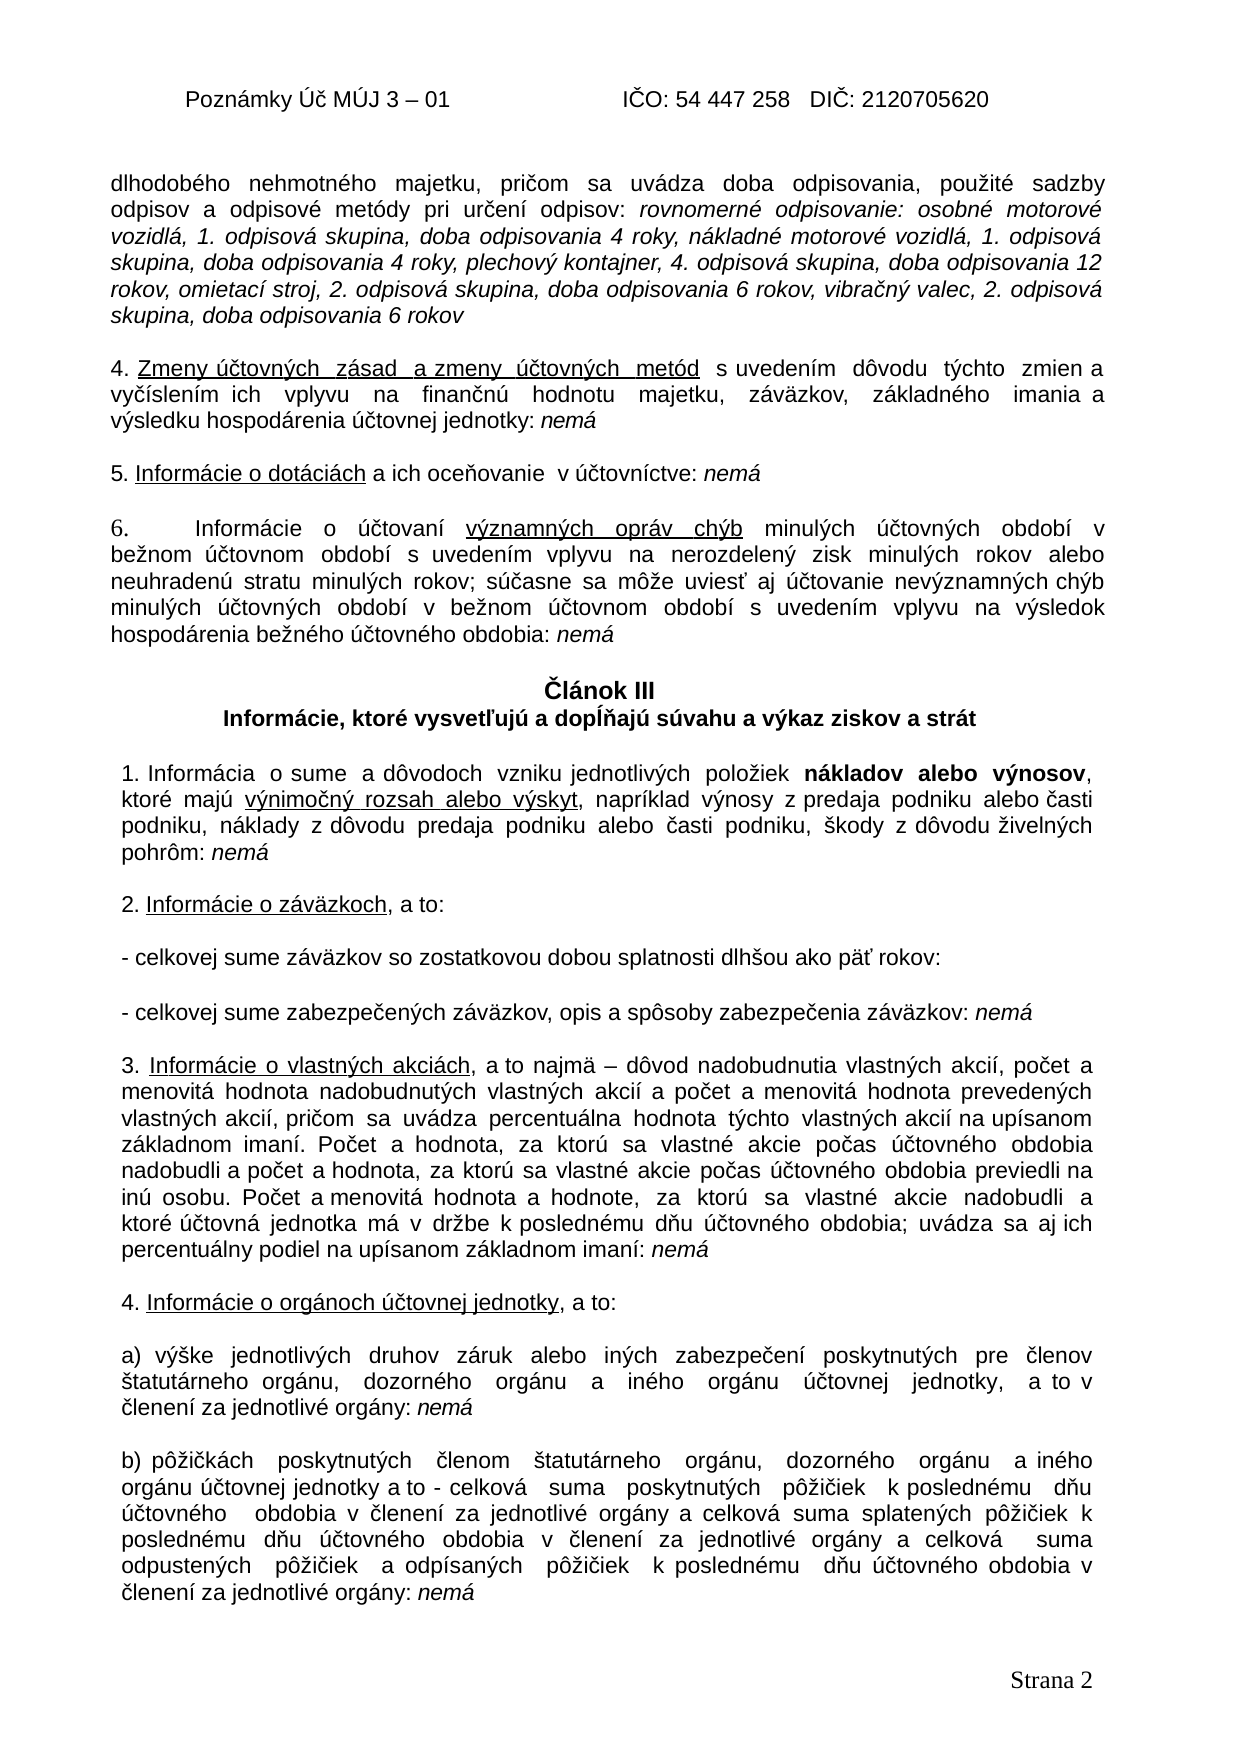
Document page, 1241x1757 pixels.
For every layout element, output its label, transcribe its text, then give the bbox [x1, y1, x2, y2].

text 5. Informácie o dotáciách a ich oceňovanie v účtovníctve: nemá [110, 460, 1105, 486]
text b) pôžičkách poskytnutých členom štatutárneho orgánu, dozorného orgánu a iného orgánu účtovnej jednotky a to - celková suma poskytnutých pôžičiek k poslednému dňu účtovného obdobia v členení za jednotlivé orgány a celková suma splatených pôžičiek k poslednému dňu účtovného obdobia v členení za jednotlivé orgány a celková suma odpustených pôžičiek a odpísaných pôžičiek k poslednému dňu účtovného obdobia v členení za jednotlivé orgány: nemá [121, 1447, 1093, 1605]
text 1. Informácia o sume a dôvodoch vzniku jednotlivých položiek nákladov alebo výnosov, ktoré majú výnimočný rozsah alebo výskyt, napríklad výnosy z predaja podniku alebo časti podniku, náklady z dôvodu predaja podniku alebo časti podniku, škody z dôvodu živelných pohrôm: nemá [121, 759, 1093, 865]
text 4. Informácie o orgánoch účtovnej jednotky, a to: [121, 1289, 1093, 1315]
list Informácie o účtovaní významných opráv chýb minulých účtovných období v bežnom účtovnom období s uvedením vplyvu na nerozdelený zisk minulých rokov alebo neuhradenú stratu minulých rokov; súčasne sa môže uviesť aj účtovanie nevýznamných chýb minulých účtovných období v bežnom účtovnom období s uvedením vplyvu na výsledok hospodárenia bežného účtovného obdobia: nemá [110, 513, 1105, 647]
text Informácie, ktoré vysvetľujú a dopĺňajú súvahu a výkaz ziskov a strát [110, 705, 1088, 731]
text 3. Informácie o vlastných akciách, a to najmä – dôvod nadobudnutia vlastných akcií, počet a menovitá hodnota nadobudnutých vlastných akcií a počet a menovitá hodnota prevedených vlastných akcií, pričom sa uvádza percentuálna hodnota týchto vlastných akcií na upísanom základnom imaní. Počet a hodnota, za ktorú sa vlastné akcie počas účtovného obdobia nadobudli a počet a hodnota, za ktorú sa vlastné akcie počas účtovného obdobia previedli na inú osobu. Počet a menovitá hodnota a hodnote, za ktorú sa vlastné akcie nadobudli a ktoré účtovná jednotka má v držbe k poslednému dňu účtovného obdobia; uvádza sa aj ich percentuálny podiel na upísanom základnom imaní: nemá [121, 1052, 1093, 1263]
text dlhodobého nehmotného majetku, pričom sa uvádza doba odpisovania, použité sadzby odpisov a odpisové metódy pri určení odpisov: rovnomerné odpisovanie: osobné motorové vozidlá, 1. odpisová skupina, doba odpisovania 4 roky, nákladné motorové vozidlá, 1. odpisová skupina, doba odpisovania 4 roky, plechový kontajner, 4. odpisová skupina, doba odpisovania 12 rokov, omietací stroj, 2. odpisová skupina, doba odpisovania 6 rokov, vibračný valec, 2. odpisová skupina, doba odpisovania 6 rokov [110, 170, 1105, 328]
text 4. Zmeny účtovných zásad a zmeny účtovných metód s uvedením dôvodu týchto zmien a vyčíslením ich vplyvu na finančnú hodnotu majetku, záväzkov, základného imania a výsledku hospodárenia účtovnej jednotky: nemá [110, 354, 1105, 434]
text 2. Informácie o záväzkoch, a to: [121, 891, 1093, 918]
text - celkovej sume zabezpečených záväzkov, opis a spôsoby zabezpečenia záväzkov: nemá [121, 999, 1093, 1025]
text - celkovej sume záväzkov so zostatkovou dobou splatnosti dlhšou ako päť rokov: [121, 944, 1093, 970]
text a) výške jednotlivých druhov záruk alebo iných zabezpečení poskytnutých pre členov štatutárneho orgánu, dozorného orgánu a iného orgánu účtovnej jednotky, a to v členení za jednotlivé orgány: nemá [121, 1342, 1093, 1421]
subtitle Článok III [110, 676, 1088, 705]
